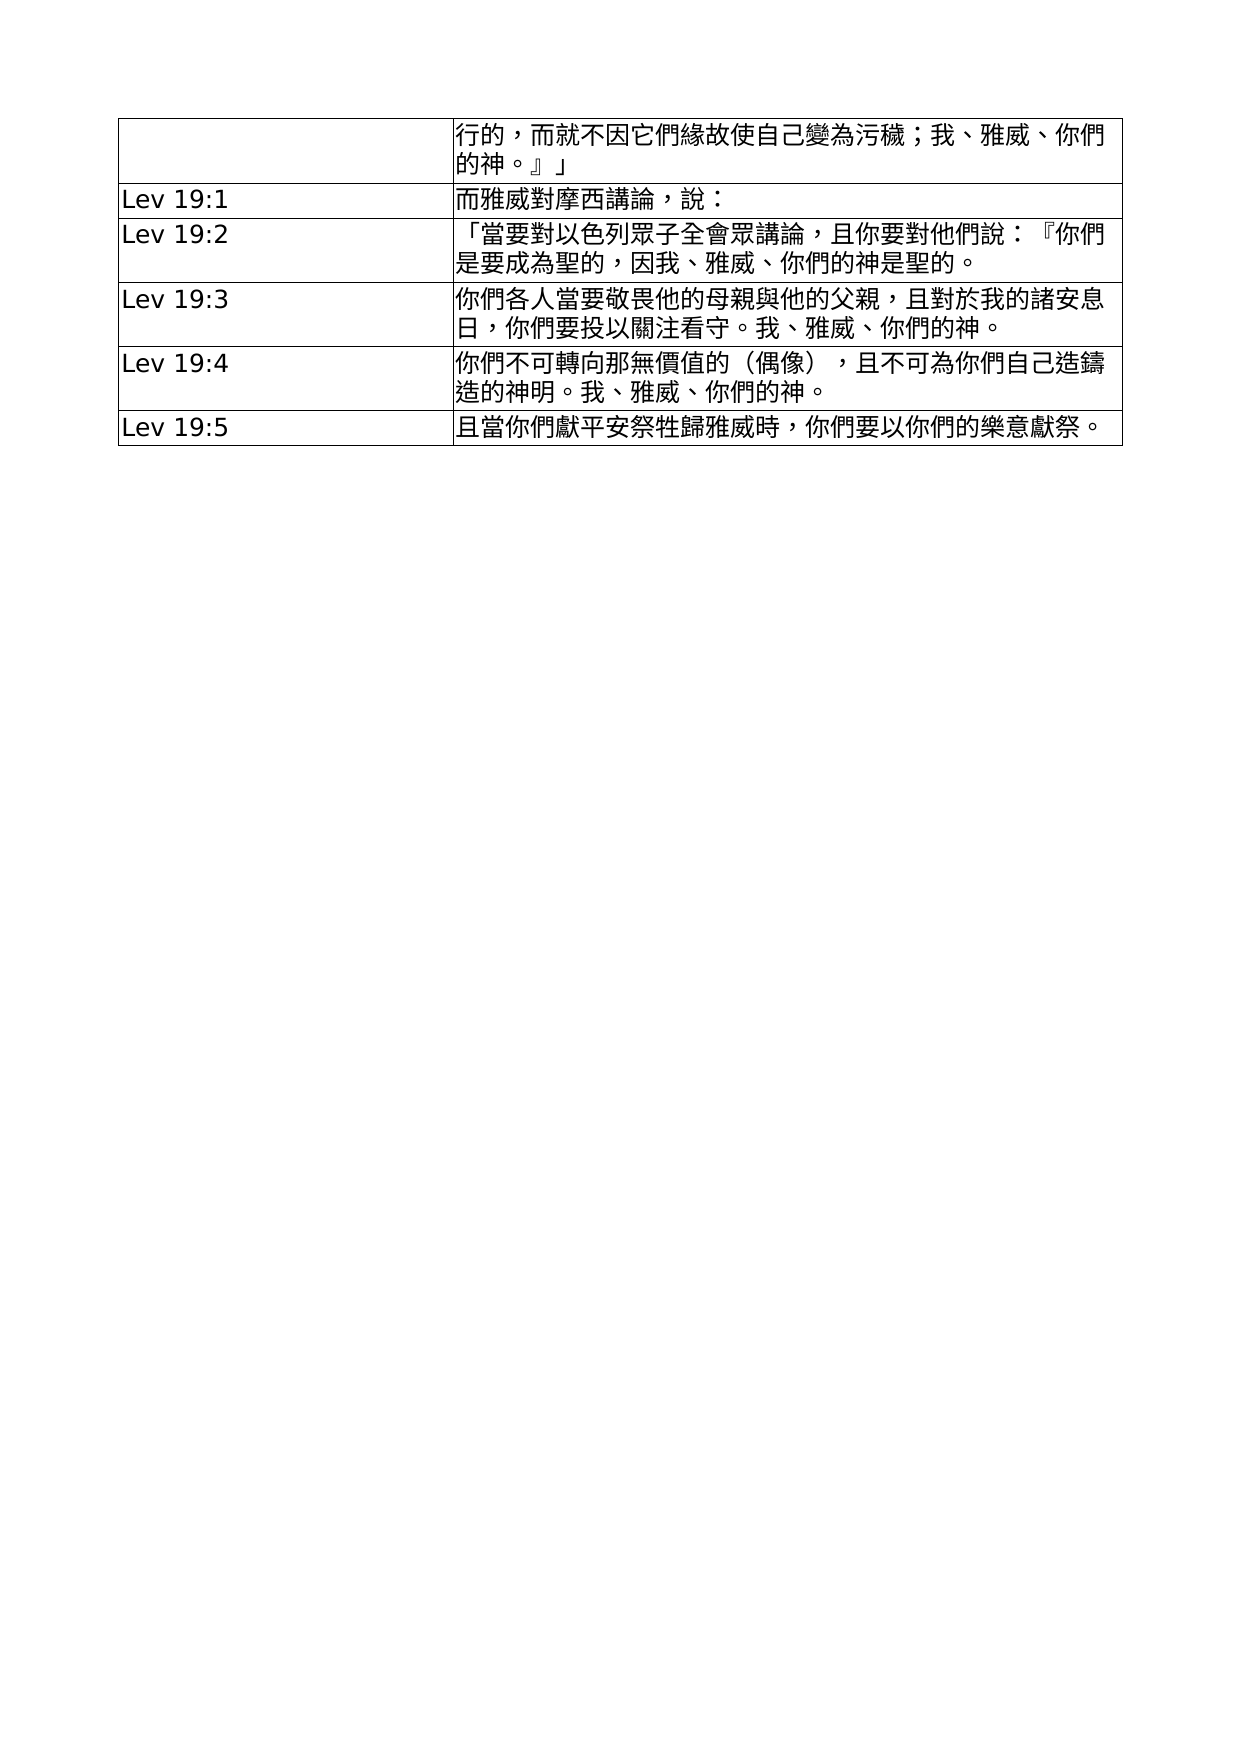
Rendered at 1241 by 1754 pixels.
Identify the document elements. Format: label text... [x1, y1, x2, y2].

table_cell Lev 19:4 [119, 347, 453, 410]
table_cell [119, 119, 453, 182]
table_cell Lev 19:1 [119, 184, 453, 217]
table_cell Lev 19:5 [119, 411, 453, 445]
table_cell Lev 19:2 [119, 219, 453, 282]
table_cell 你們各人當要敬畏他的母親與他的父親，且對於我的諸安息日，你們要投以關注看守。我、雅威、你們的神。 [454, 283, 1122, 346]
table_cell 且當你們獻平安祭牲歸雅威時，你們要以你們的樂意獻祭。 [454, 411, 1122, 445]
table_cell 「當要對以色列眾子全會眾講論，且你要對他們說：『你們是要成為聖的，因我、雅威、你們的神是聖的。 [454, 219, 1122, 282]
table_cell Lev 19:3 [119, 283, 453, 346]
table_cell 行的，而就不因它們緣故使自己變為污穢；我、雅威、你們的神。』」 [454, 119, 1122, 182]
table_cell 你們不可轉向那無價值的（偶像），且不可為你們自己造鑄造的神明。我、雅威、你們的神。 [454, 347, 1122, 410]
table_cell 而雅威對摩西講論，說： [454, 184, 1122, 217]
